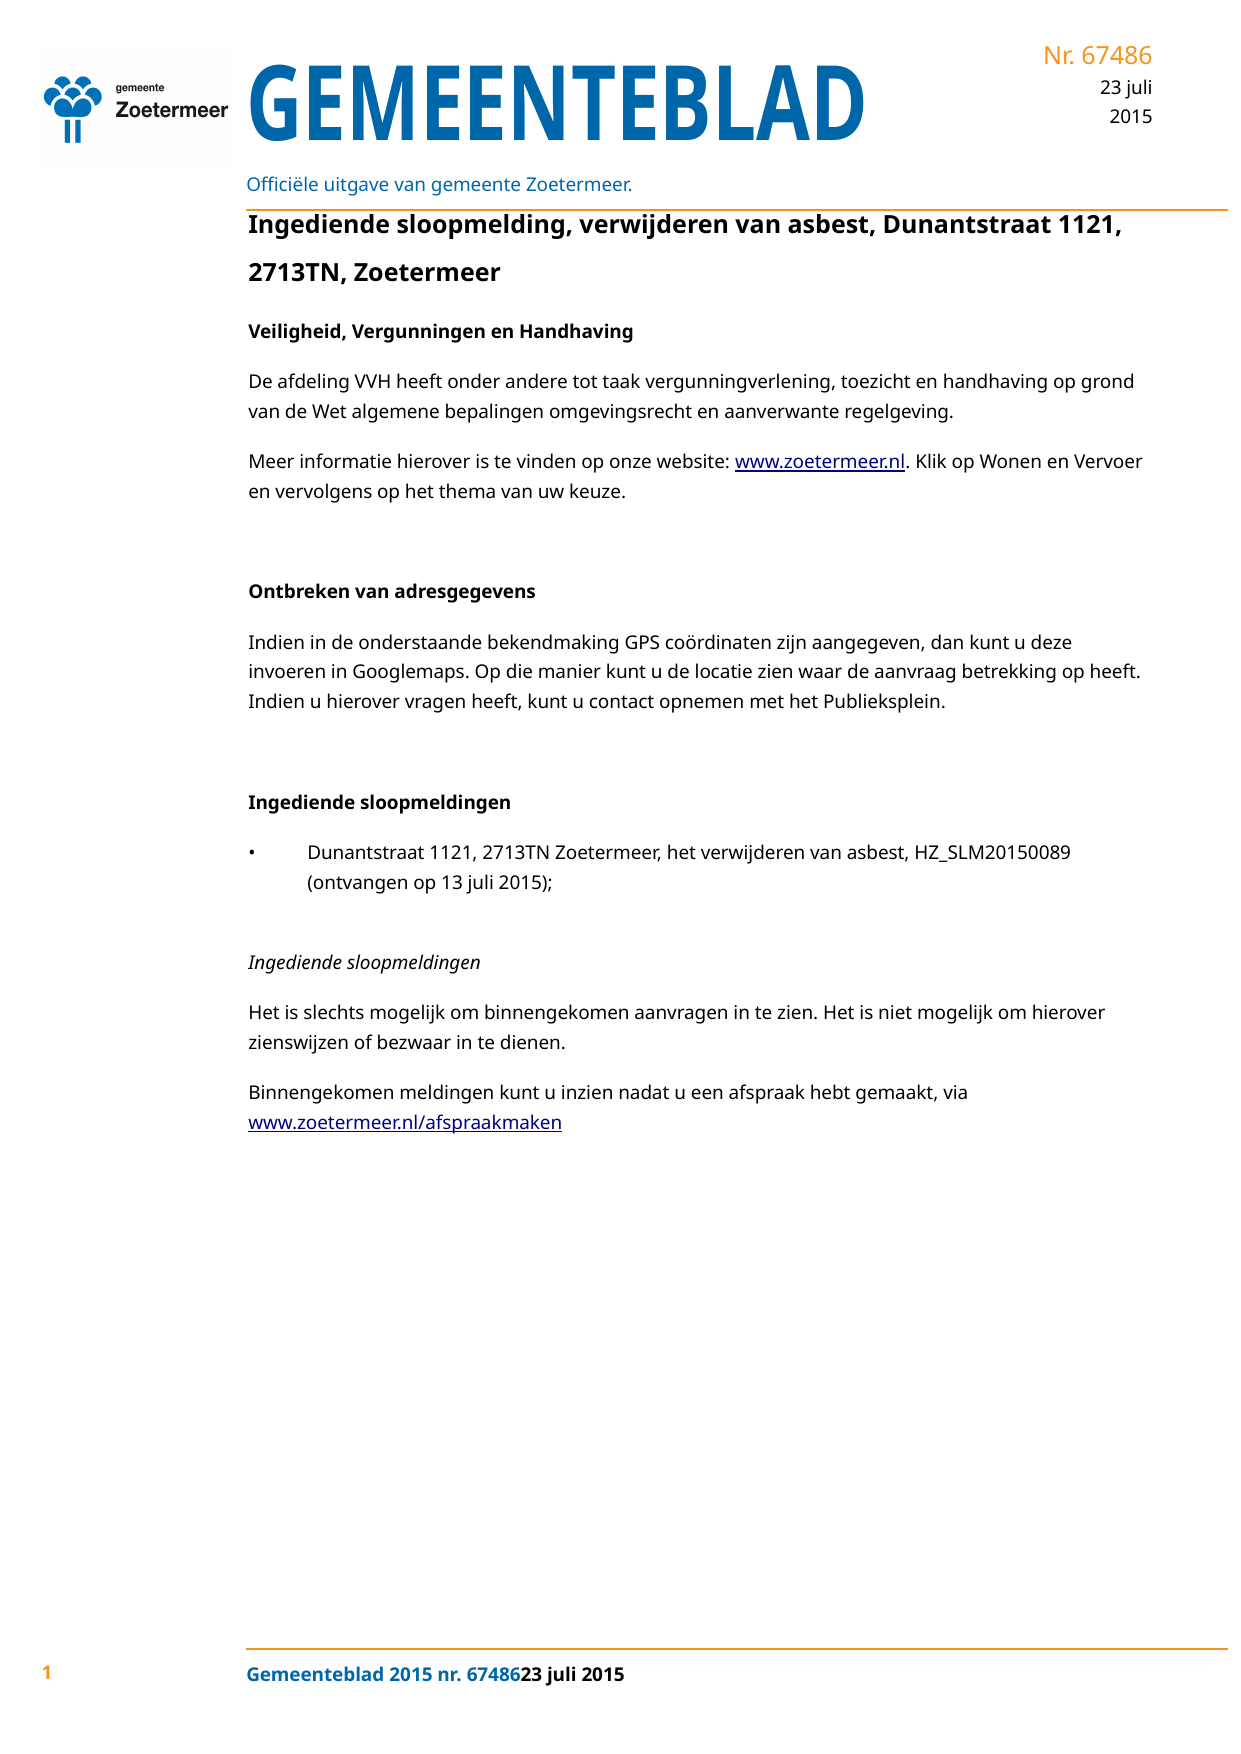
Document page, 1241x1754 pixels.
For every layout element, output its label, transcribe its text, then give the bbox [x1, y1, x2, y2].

text Ingediende sloopmelding, verwijderen van asbest, Dunantstraat 1121, 2713TN, Zoetermeer [248, 211, 1152, 288]
text Ingediende sloopmeldingen [248, 949, 1152, 975]
text De afdeling VVH heeft onder andere tot taak vergunningverlening, toezicht en handhaving op grond van de Wet algemene bepalingen omgevingsrecht en aanverwante regelgeving. [248, 368, 1152, 424]
text Ingediende sloopmeldingen [248, 789, 1152, 815]
text Het is slechts mogelijk om binnengekomen aanvragen in te zien. Het is niet mogelijk om hierover zienswijzen of bezwaar in te dienen. [248, 999, 1152, 1055]
list Dunantstraat 1121, 2713TN Zoetermeer, het verwijderen van asbest, HZ_SLM20150089 (ontvangen op 13 juli 2015); [248, 839, 1152, 895]
text Indien in de onderstaande bekendmaking GPS coördinaten zijn aangegeven, dan kunt u deze invoeren in Googlemaps. Op die manier kunt u de locatie zien waar de aanvraag betrekking op heeft. Indien u hierover vragen heeft, kunt u contact opnemen met het Publieksplein. [248, 629, 1152, 714]
picture [41, 47, 231, 172]
text Meer informatie hierover is te vinden op onze website: www.zoetermeer.nl. Klik op Wonen en Vervoer en vervolgens op het thema van uw keuze. [248, 448, 1152, 504]
text Binnengekomen meldingen kunt u inzien nadat u een afspraak hebt gemaakt, via www.zoetermeer.nl/afspraakmaken [248, 1079, 1152, 1135]
text Ontbreken van adresgegevens [248, 579, 1152, 604]
text Veiligheid, Vergunningen en Handhaving [248, 318, 1152, 344]
